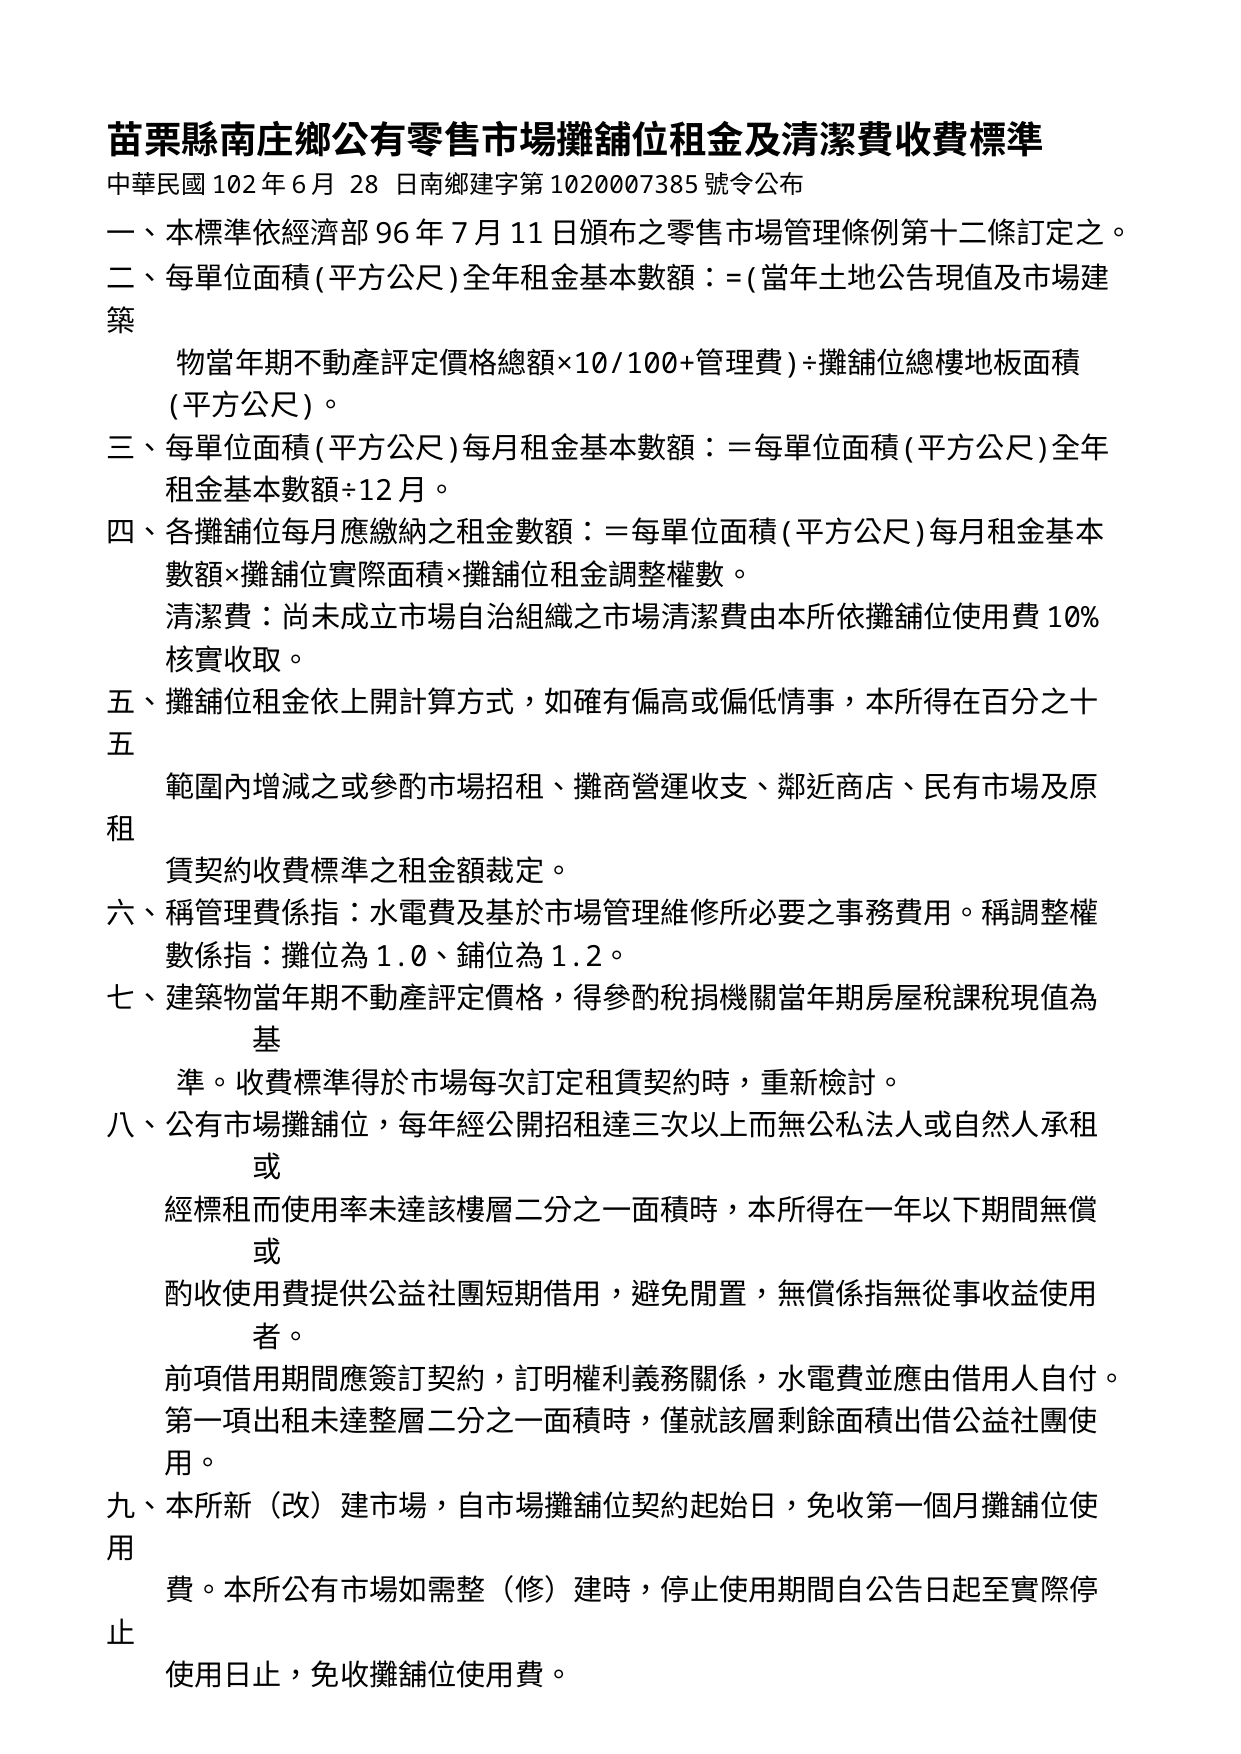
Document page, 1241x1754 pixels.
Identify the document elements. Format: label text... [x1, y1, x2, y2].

text 用。 [164, 1440, 1122, 1482]
text 二、每單位面積(平方公尺)全年租金基本數額：=(當年土地公告現值及市場建築 [106, 255, 1122, 339]
text 費。本所公有市場如需整（修）建時，停止使用期間自公告日起至實際停止 [106, 1567, 1122, 1651]
text 賃契約收費標準之租金額裁定。 [106, 848, 1122, 890]
text 使用日止，免收攤舖位使用費。 [106, 1651, 1122, 1694]
text 苗栗縣南庄鄉公有零售市場攤舖位租金及清潔費收費標準 [106, 110, 1122, 164]
text 七、建築物當年期不動產評定價格，得參酌稅捐機關當年期房屋稅課稅現值為基 [106, 975, 1122, 1059]
text 第一項出租未達整層二分之一面積時，僅就該層剩餘面積出借公益社團使 [164, 1398, 1122, 1440]
text 八、公有市場攤舖位，每年經公開招租達三次以上而無公私法人或自然人承租或 [106, 1102, 1122, 1186]
text 清潔費：尚未成立市場自治組織之市場清潔費由本所依攤舖位使用費10%核實收取。 [165, 594, 1122, 678]
text 數係指：攤位為1.0、鋪位為1.2。 [106, 932, 1122, 975]
text 六、稱管理費係指：水電費及基於市場管理維修所必要之事務費用。稱調整權 [106, 890, 1122, 932]
text 五、攤舖位租金依上開計算方式，如確有偏高或偏低情事，本所得在百分之十五 [106, 678, 1122, 763]
text 一、本標準依經濟部96年7月11日頒布之零售市場管理條例第十二條訂定之。 [106, 201, 1122, 255]
text 九、本所新（改）建市場，自市場攤舖位契約起始日，免收第一個月攤舖位使用 [106, 1482, 1122, 1567]
text 範圍內增減之或參酌市場招租、攤商營運收支、鄰近商店、民有市場及原租 [106, 763, 1122, 848]
text 三、每單位面積(平方公尺)每月租金基本數額：＝每單位面積(平方公尺)全年租金基本數額÷12月。 [106, 424, 1122, 509]
text 四、各攤舖位每月應繳納之租金數額：＝每單位面積(平方公尺)每月租金基本數額×攤舖位實際面積×攤舖位租金調整權數。 [106, 509, 1122, 594]
text 經標租而使用率未達該樓層二分之一面積時，本所得在一年以下期間無償或 [164, 1186, 1122, 1271]
text 酌收使用費提供公益社團短期借用，避免閒置，無償係指無從事收益使用者。 [164, 1271, 1122, 1355]
text 準。收費標準得於市場每次訂定租賃契約時，重新檢討。 [106, 1059, 1122, 1102]
text 中華民國102年6月 28 日南鄉建字第1020007385號令公布 [106, 164, 1122, 201]
text 物當年期不動產評定價格總額×10/100+管理費)÷攤舖位總樓地板面積(平方公尺)。 [106, 339, 1122, 424]
text 前項借用期間應簽訂契約，訂明權利義務關係，水電費並應由借用人自付。 [164, 1355, 1122, 1398]
